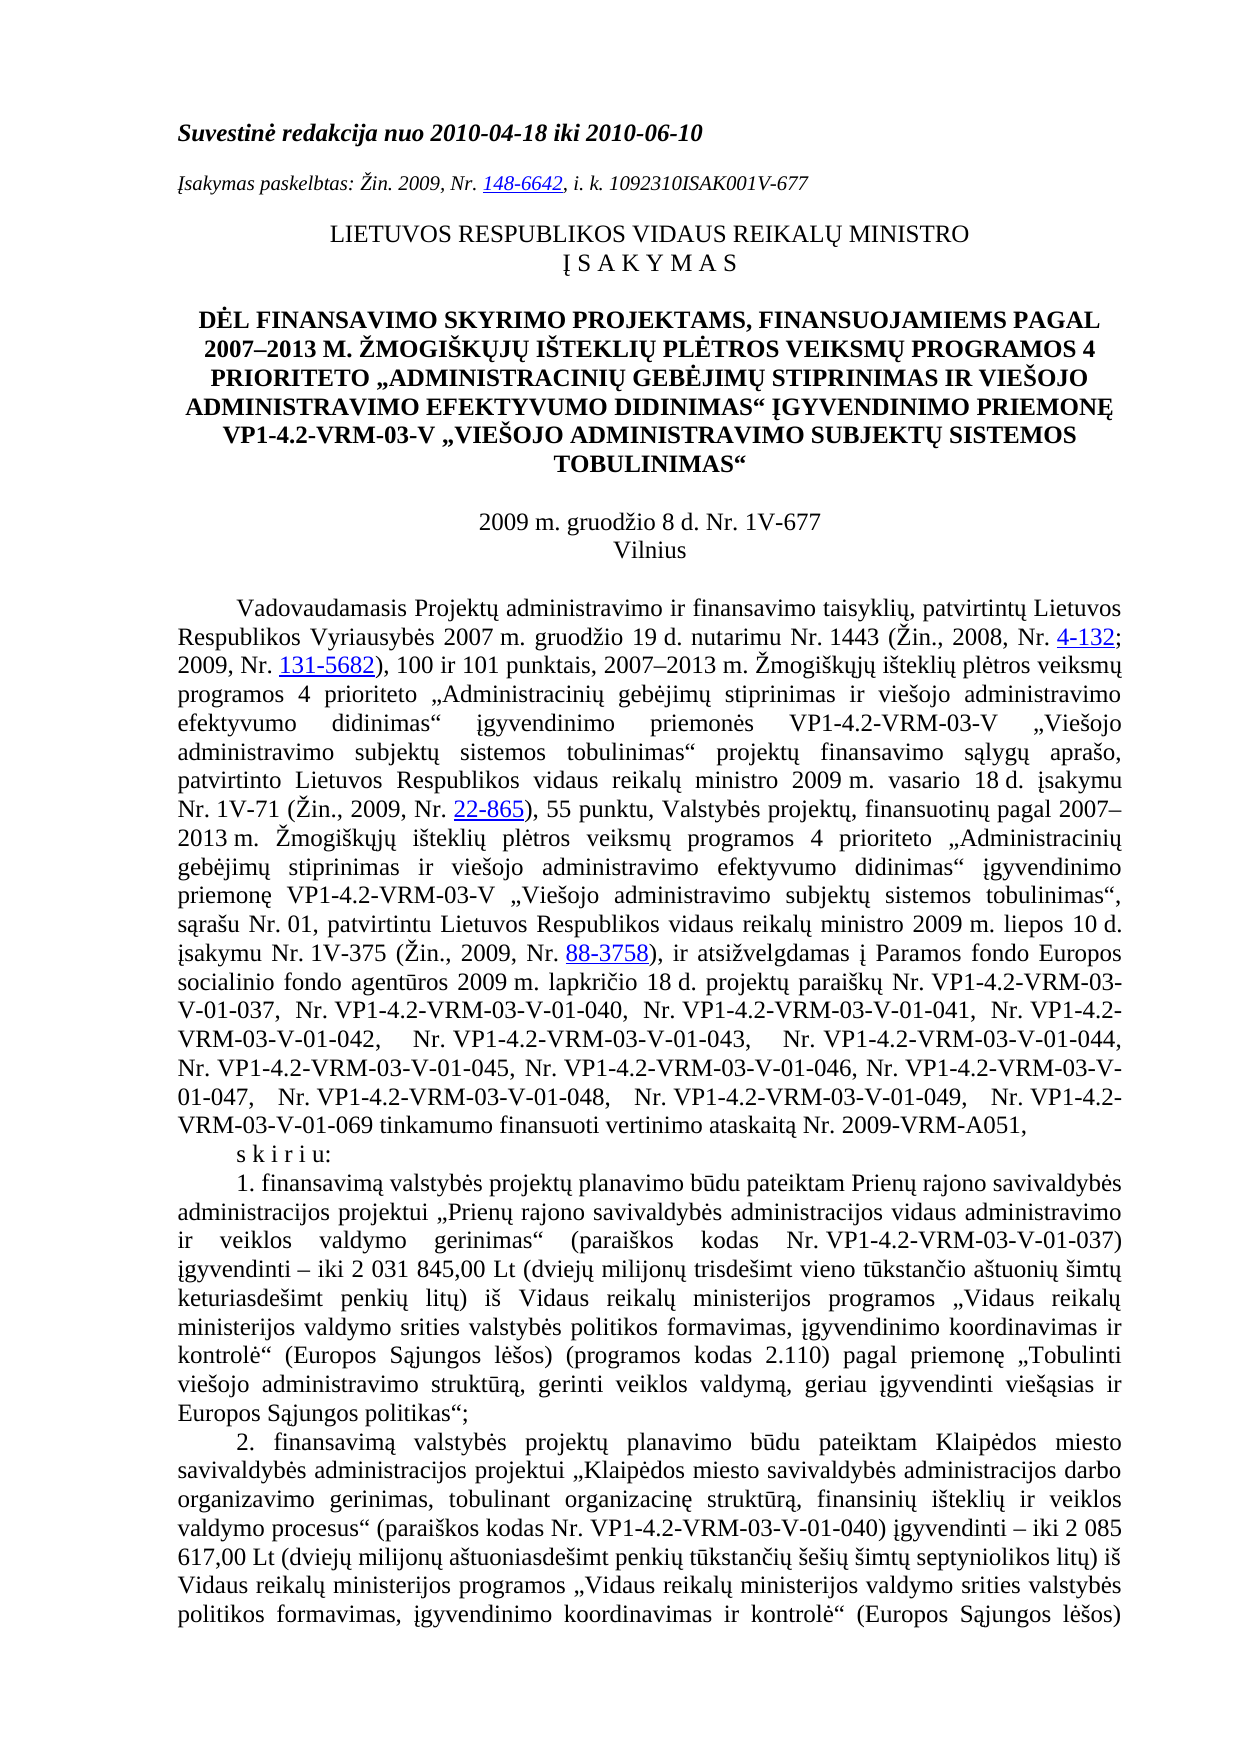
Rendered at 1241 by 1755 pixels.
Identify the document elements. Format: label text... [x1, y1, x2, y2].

text Vadovaudamasis Projektų administravimo ir finansavimo taisyklių, patvirtintų Lietuvos Respublikos Vyriausybės 2007 m. gruodžio 19 d. nutarimu Nr. 1443 (Žin., 2008, Nr. 4-132; 2009, Nr. 131-5682), 100 ir 101 punktais, 2007–2013 m. Žmogiškųjų išteklių plėtros veiksmų programos 4 prioriteto „Administracinių gebėjimų stiprinimas ir viešojo administravimo efektyvumo didinimas“ įgyvendinimo priemonės VP1-4.2-VRM-03-V „Viešojo administravimo subjektų sistemos tobulinimas“ projektų finansavimo sąlygų aprašo, patvirtinto Lietuvos Respublikos vidaus reikalų ministro 2009 m. vasario 18 d. įsakymu Nr. 1V-71 (Žin., 2009, Nr. 22-865), 55 punktu, Valstybės projektų, finansuotinų pagal 2007–2013 m. Žmogiškųjų išteklių plėtros veiksmų programos 4 prioriteto „Administracinių gebėjimų stiprinimas ir viešojo administravimo efektyvumo didinimas“ įgyvendinimo priemonę VP1-4.2-VRM-03-V „Viešojo administravimo subjektų sistemos tobulinimas“, sąrašu Nr. 01, patvirtintu Lietuvos Respublikos vidaus reikalų ministro 2009 m. liepos 10 d. įsakymu Nr. 1V-375 (Žin., 2009, Nr. 88-3758), ir atsižvelgdamas į Paramos fondo Europos socialinio fondo agentūros 2009 m. lapkričio 18 d. projektų paraiškų Nr. VP1-4.2-VRM-03-V-01-037, Nr. VP1-4.2-VRM-03-V-01-040, Nr. VP1-4.2-VRM-03-V-01-041, Nr. VP1-4.2-VRM-03-V-01-042, Nr. VP1-4.2-VRM-03-V-01-043, Nr. VP1-4.2-VRM-03-V-01-044, Nr. VP1-4.2-VRM-03-V-01-045, Nr. VP1-4.2-VRM-03-V-01-046, Nr. VP1-4.2-VRM-03-V-01-047, Nr. VP1-4.2-VRM-03-V-01-048, Nr. VP1-4.2-VRM-03-V-01-049, Nr. VP1-4.2-VRM-03-V-01-069 tinkamumo finansuoti vertinimo ataskaitą Nr. 2009-VRM-A051, [177, 593, 1122, 1139]
text Vilnius [177, 535, 1122, 564]
text LIETUVOS RESPUBLIKOS VIDAUS REIKALŲ MINISTRO [177, 219, 1122, 248]
text Įsakymas paskelbtas: Žin. 2009, Nr. 148-6642, i. k. 1092310ISAK001V-677 [177, 171, 1122, 195]
text 2009 m. gruodžio 8 d. Nr. 1V-677 [177, 507, 1122, 535]
text Į S A K Y M A S [177, 248, 1122, 277]
text 1. finansavimą valstybės projektų planavimo būdu pateiktam Prienų rajono savivaldybės administracijos projektui „Prienų rajono savivaldybės administracijos vidaus administravimo ir veiklos valdymo gerinimas“ (paraiškos kodas Nr. VP1-4.2-VRM-03-V-01-037) įgyvendinti – iki 2 031 845,00 Lt (dviejų milijonų trisdešimt vieno tūkstančio aštuonių šimtų keturiasdešimt penkių litų) iš Vidaus reikalų ministerijos programos „Vidaus reikalų ministerijos valdymo srities valstybės politikos formavimas, įgyvendinimo koordinavimas ir kontrolė“ (Europos Sąjungos lėšos) (programos kodas 2.110) pagal priemonę „Tobulinti viešojo administravimo struktūrą, gerinti veiklos valdymą, geriau įgyvendinti viešąsias ir Europos Sąjungos politikas“; [177, 1168, 1122, 1427]
text DĖL FINANSAVIMO SKYRIMO PROJEKTAMS, FINANSUOJAMIEMS PAGAL 2007–2013 M. ŽMOGIŠKŲJŲ IŠTEKLIŲ PLĖTROS VEIKSMŲ PROGRAMOS 4 PRIORITETO „ADMINISTRACINIŲ GEBĖJIMŲ STIPRINIMAS IR VIEŠOJO ADMINISTRAVIMO EFEKTYVUMO DIDINIMAS“ ĮGYVENDINIMO PRIEMONĘ VP1-4.2-VRM-03-V „VIEŠOJO ADMINISTRAVIMO SUBJEKTŲ SISTEMOS TOBULINIMAS“ [177, 305, 1122, 478]
text s k i r i u: [177, 1139, 1122, 1168]
text Suvestinė redakcija nuo 2010-04-18 iki 2010-06-10 [177, 118, 1122, 147]
text 2. finansavimą valstybės projektų planavimo būdu pateiktam Klaipėdos miesto savivaldybės administracijos projektui „Klaipėdos miesto savivaldybės administracijos darbo organizavimo gerinimas, tobulinant organizacinę struktūrą, finansinių išteklių ir veiklos valdymo procesus“ (paraiškos kodas Nr. VP1-4.2-VRM-03-V-01-040) įgyvendinti – iki 2 085 617,00 Lt (dviejų milijonų aštuoniasdešimt penkių tūkstančių šešių šimtų septyniolikos litų) iš Vidaus reikalų ministerijos programos „Vidaus reikalų ministerijos valdymo srities valstybės politikos formavimas, įgyvendinimo koordinavimas ir kontrolė“ (Europos Sąjungos lėšos) [177, 1427, 1122, 1628]
